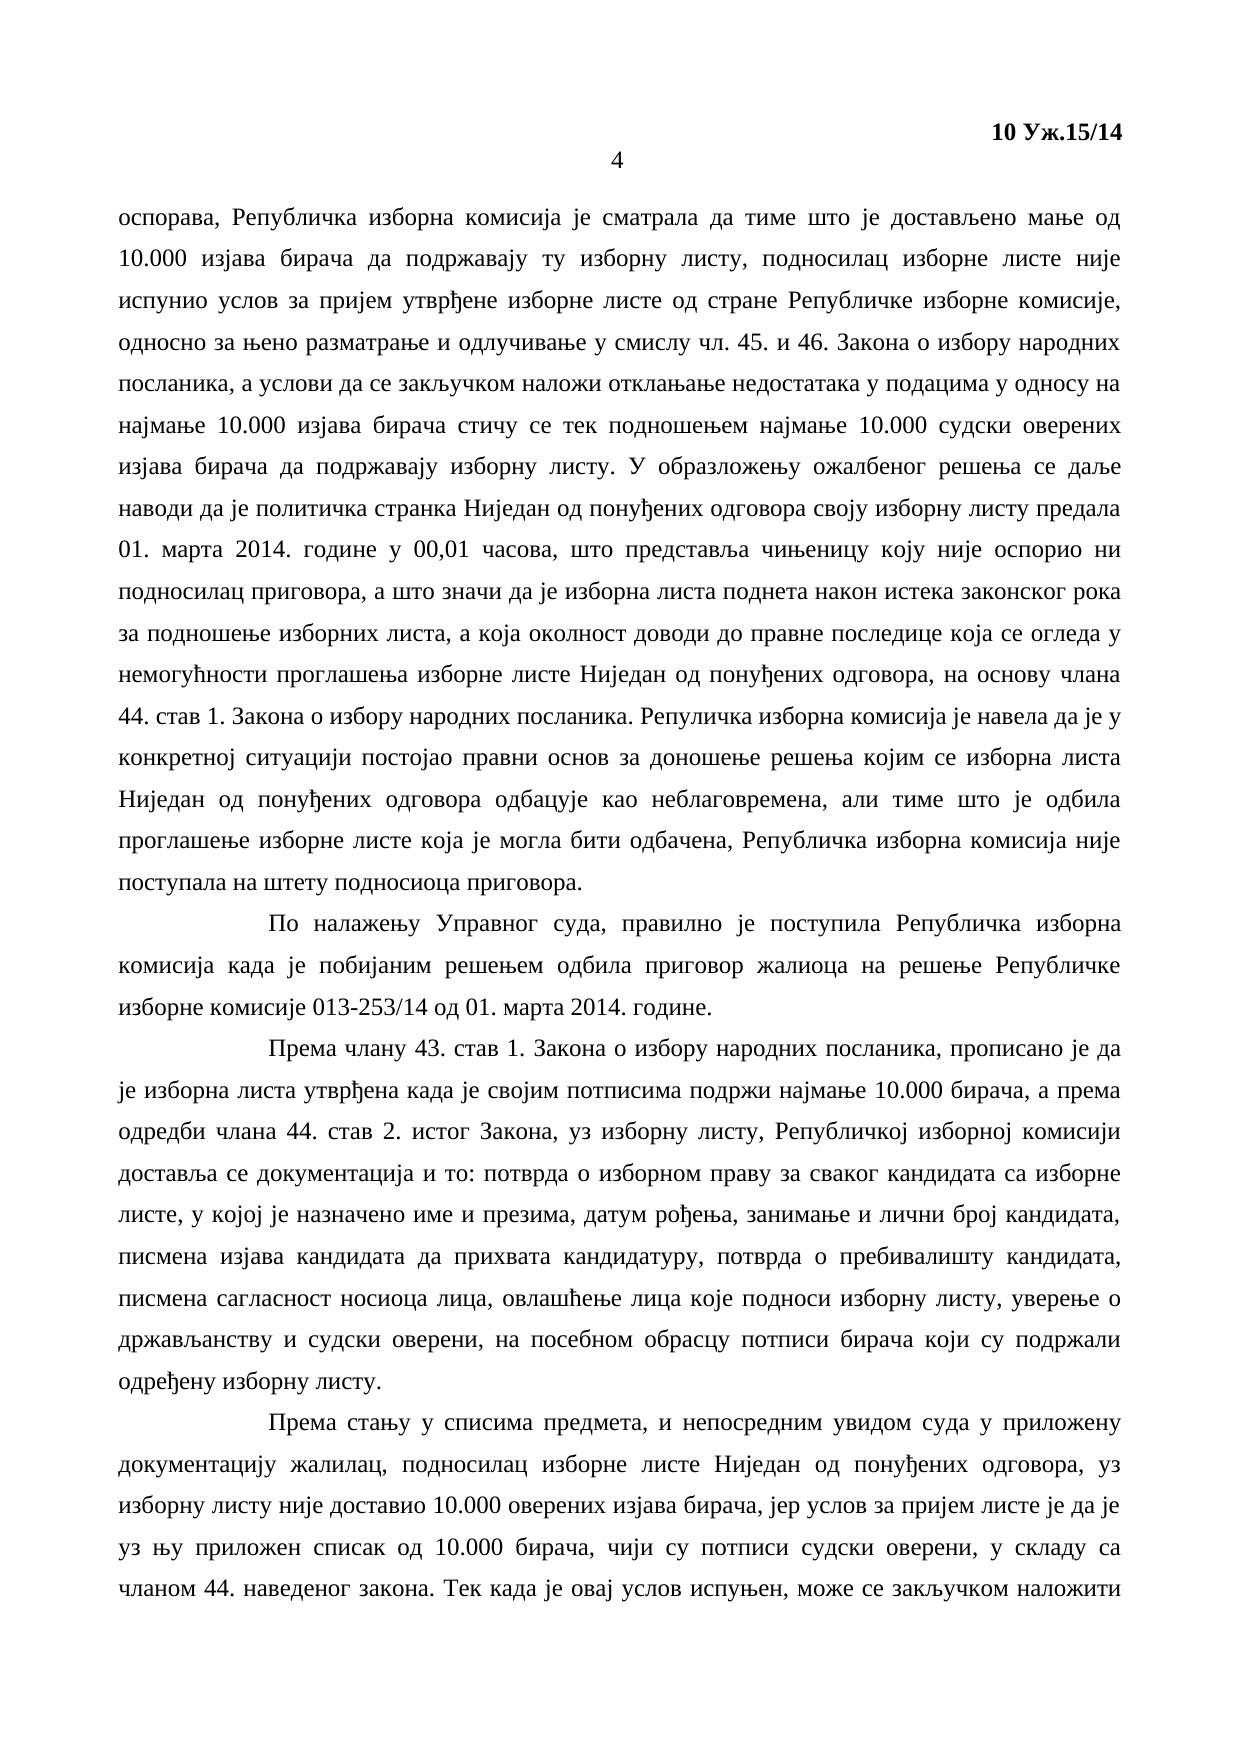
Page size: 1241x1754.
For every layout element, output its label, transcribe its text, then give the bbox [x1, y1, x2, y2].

text Према члану 43. став 1. Закона о избору народних посланика, прописано је да је изборна листа утврђена када је својим потписима подржи најмање 10.000 бирача, а према одредби члана 44. став 2. истог Закона, уз изборну листу, Републичкој изборној комисији доставља се документација и то: потврда о изборном праву за сваког кандидата са изборне листе, у којој је назначено име и презима, датум рођења, занимање и лични број кандидата, писмена изјава кандидата да прихвата кандидатуру, потврда о пребивалишту кандидата, писмена сагласност носиоца лица, овлашћење лица које подноси изборну листу, уверење о држављанству и судски оверени, на посебном обрасцу потписи бирача који су подржали одређену изборну листу. [118, 1034, 1122, 1394]
text По налажењу Управног суда, правилно је поступила Републичка изборна комисија када је побијаним решењем одбила приговор жалиоца на решење Републичке изборне комисије 013-253/14 од 01. марта 2014. године. [118, 909, 1122, 1020]
text Према стању у списима предмета, и непосредним увидом суда у приложену документацију жалилац, подносилац изборне листе Ниједан од понуђених одговора, уз изборну листу није доставио 10.000 оверених изјава бирача, јер услов за пријем листе је да је уз њу приложен списак од 10.000 бирача, чији су потписи судски оверени, у складу са чланом 44. наведеног закона. Тек када је овај услов испуњен, може се закључком наложити [118, 1408, 1122, 1602]
text оспорава, Републичка изборна комисија је сматрала да тиме што је достављено мање од 10.000 изјава бирача да подржавају ту изборну листу, подносилац изборне листе није испунио услов за пријем утврђене изборне листе од стране Републичке изборне комисије, односно за њено разматрање и одлучивање у смислу чл. 45. и 46. Закона о избору народних посланика, а услови да се закључком наложи отклањање недостатака у подацима у односу на најмање 10.000 изјава бирача стичу се тек подношењем најмање 10.000 судски оверених изјава бирача да подржавају изборну листу. У образложењу ожалбеног решења се даље наводи да је политичка странка Ниједан од понуђених одговора своју изборну листу предала 01. марта 2014. године у 00,01 часова, што представља чињеницу коју није оспорио ни подносилац приговора, а што значи да је изборна листа поднета након истека законског рока за подношење изборних листа, а која околност доводи до правне последице која се огледа у немогућности проглашења изборне листе Ниједан од понуђених одговора, на основу члана 44. став 1. Закона о избору народних посланика. Репуличка изборна комисија је навела да је у конкретној ситуацији постојао правни основ за доношење решења којим се изборна листа Ниједан од понуђених одговора одбацује као неблаговремена, али тиме што је одбила проглашење изборне листе која је могла бити одбачена, Републичка изборна комисија није поступала на штету подносиоца приговора. [118, 203, 1122, 896]
